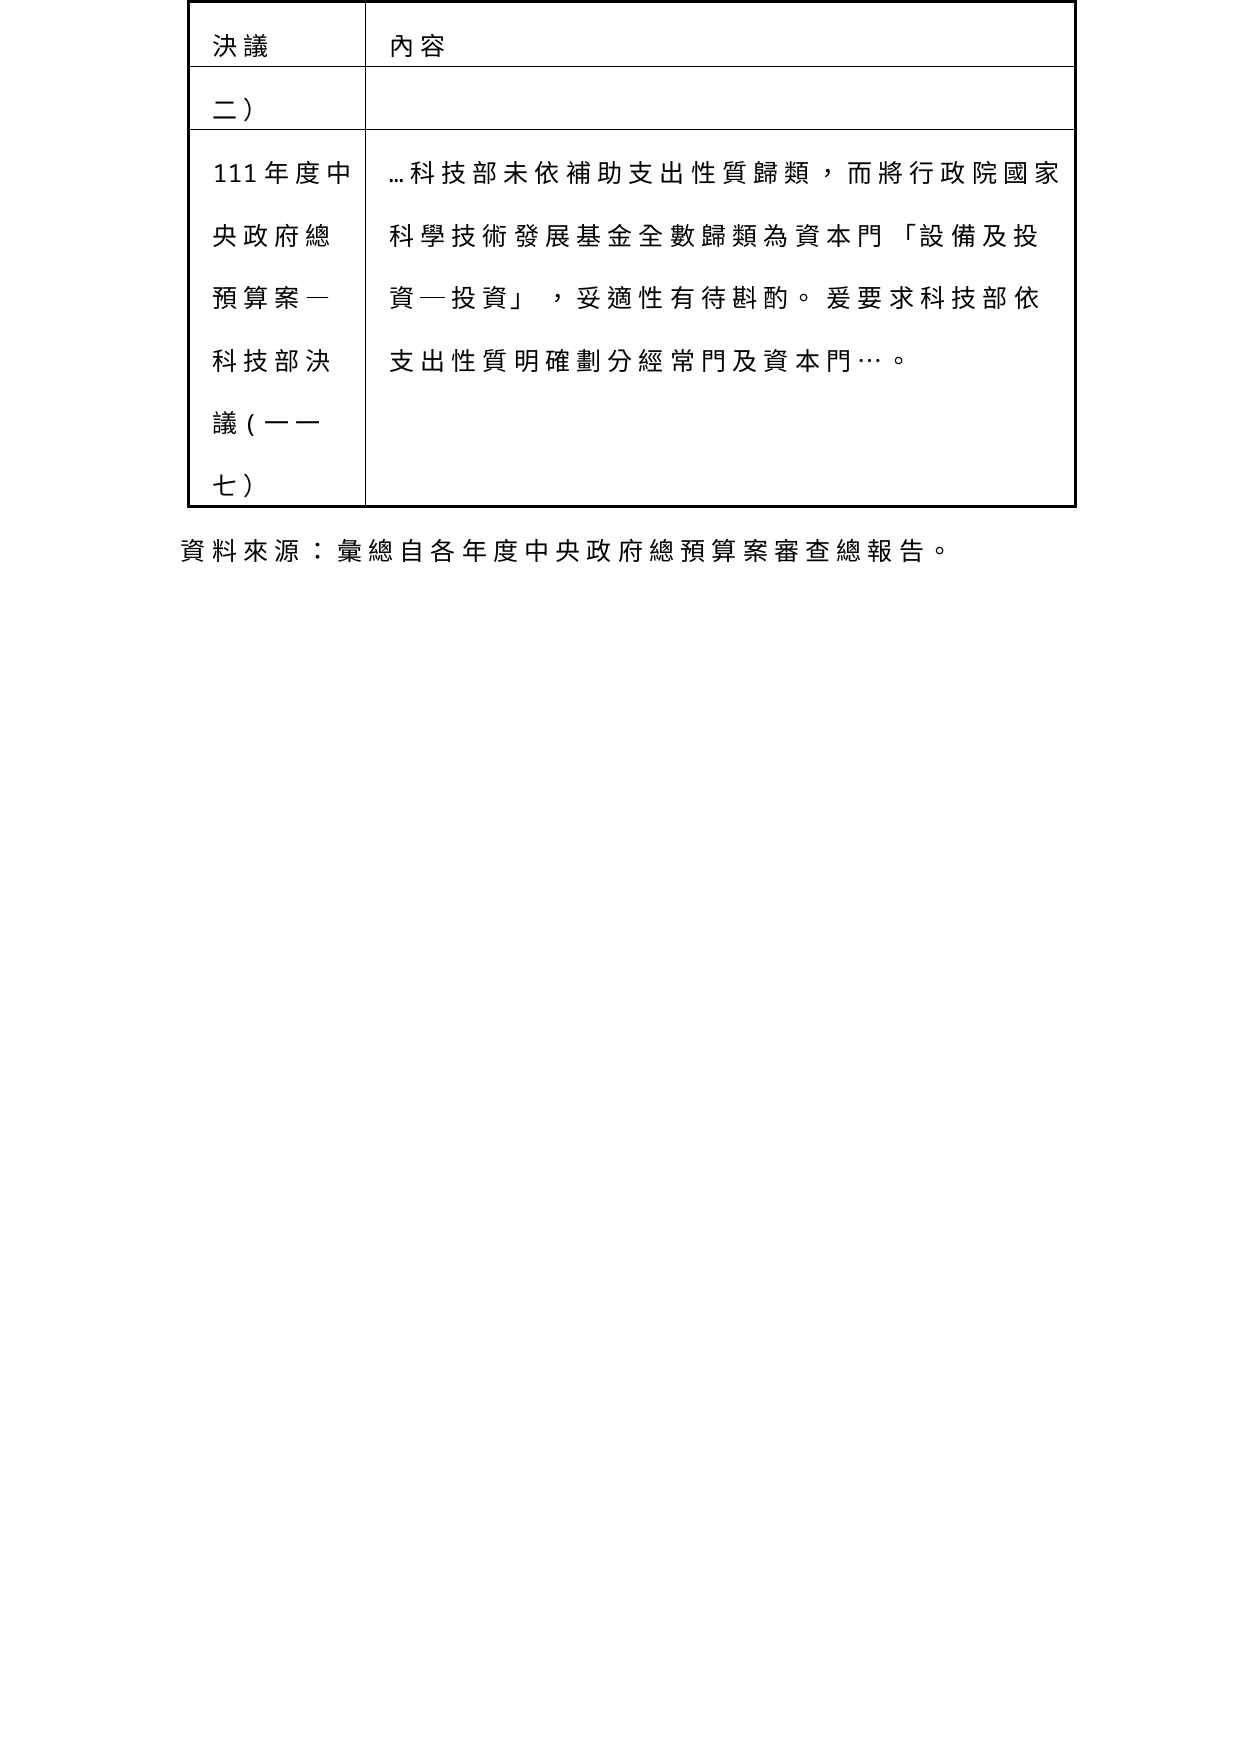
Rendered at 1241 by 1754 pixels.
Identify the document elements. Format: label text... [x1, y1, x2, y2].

table_cell 二） [190, 67, 365, 129]
table_cell [366, 67, 1074, 129]
table_header 決議 [190, 3, 365, 66]
table_header 內容 [366, 3, 1074, 66]
table_cell …科技部未依補助支出性質歸類，而將行政院國家科學技術發展基金全數歸類為資本門「設備及投資─投資」，妥適性有待斟酌。爰要求科技部依支出性質明確劃分經常門及資本門…。 [366, 130, 1074, 505]
text 資料來源：彙總自各年度中央政府總預算案審查總報告。 [177, 508, 1078, 571]
table_cell 111年度中央政府總預算案—科技部決議(一一七） [190, 130, 365, 505]
